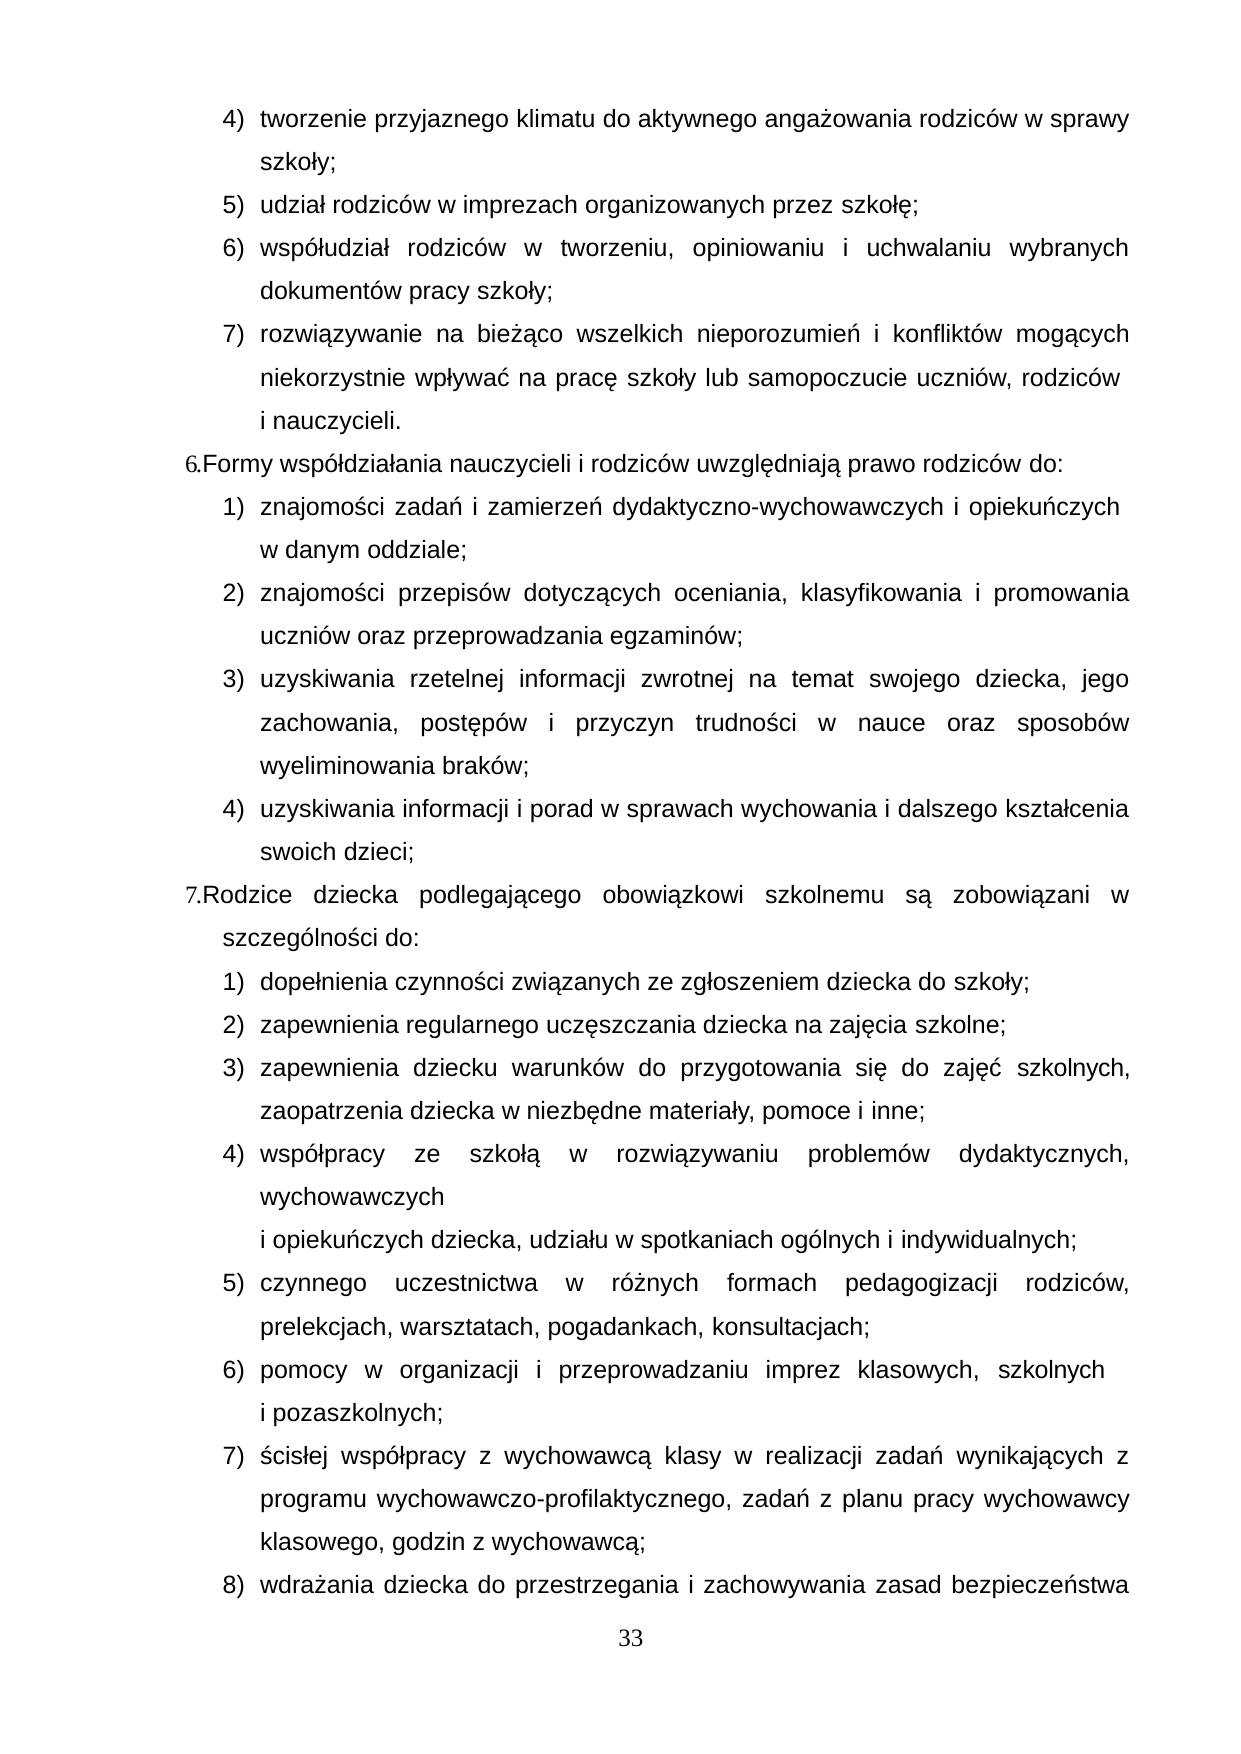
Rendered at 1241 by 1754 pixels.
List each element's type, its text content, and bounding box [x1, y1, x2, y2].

list zapewnienia regularnego uczęszczania dziecka na zajęcia szkolne; [222, 1009, 1131, 1038]
list Formy współdziałania nauczycieli i rodziców uwzględniają prawo rodziców do: [185, 449, 1134, 478]
list uzyskiwania informacji i porad w sprawach wychowania i dalszego kształcenia swoich dzieci; [222, 794, 1131, 866]
list współudział rodziców w tworzeniu, opiniowaniu i uchwalaniu wybranych dokumentów pracy szkoły; [222, 233, 1131, 305]
list dopełnienia czynności związanych ze zgłoszeniem dziecka do szkoły; [222, 966, 1131, 995]
list uzyskiwania rzetelnej informacji zwrotnej na temat swojego dziecka, jego zachowania, postępów i przyczyn trudności w nauce oraz sposobów wyeliminowania braków; [222, 664, 1131, 779]
list udział rodziców w imprezach organizowanych przez szkołę; [222, 190, 1131, 219]
list współpracy ze szkołą w rozwiązywaniu problemów dydaktycznych, wychowawczych i opiekuńczych dziecka, udziału w spotkaniach ogólnych i indywidualnych; [222, 1139, 1131, 1254]
list zapewnienia dziecku warunków do przygotowania się do zajęć szkolnych, zaopatrzenia dziecka w niezbędne materiały, pomoce i inne; [222, 1053, 1131, 1124]
list czynnego uczestnictwa w różnych formach pedagogizacji rodziców, prelekcjach, warsztatach, pogadankach, konsultacjach; [222, 1268, 1131, 1340]
list tworzenie przyjaznego klimatu do aktywnego angażowania rodziców w sprawy szkoły; [222, 104, 1131, 176]
list wdrażania dziecka do przestrzegania i zachowywania zasad bezpieczeństwa [222, 1570, 1131, 1599]
list rozwiązywanie na bieżąco wszelkich nieporozumień i konfliktów mogących niekorzystnie wpływać na pracę szkoły lub samopoczucie uczniów, rodziców i nauczycieli. [222, 319, 1131, 434]
list ścisłej współpracy z wychowawcą klasy w realizacji zadań wynikających z programu wychowawczo-profilaktycznego, zadań z planu pracy wychowawcy klasowego, godzin z wychowawcą; [222, 1441, 1131, 1556]
list znajomości zadań i zamierzeń dydaktyczno-wychowawczych i opiekuńczych w danym oddziale; [222, 492, 1131, 564]
list znajomości przepisów dotyczących oceniania, klasyfikowania i promowania uczniów oraz przeprowadzania egzaminów; [222, 578, 1131, 650]
list pomocy w organizacji i przeprowadzaniu imprez klasowych, szkolnych i pozaszkolnych; [222, 1354, 1122, 1426]
list Rodzice dziecka podlegającego obowiązkowi szkolnemu są zobowiązani w szczególności do: [185, 880, 1131, 952]
